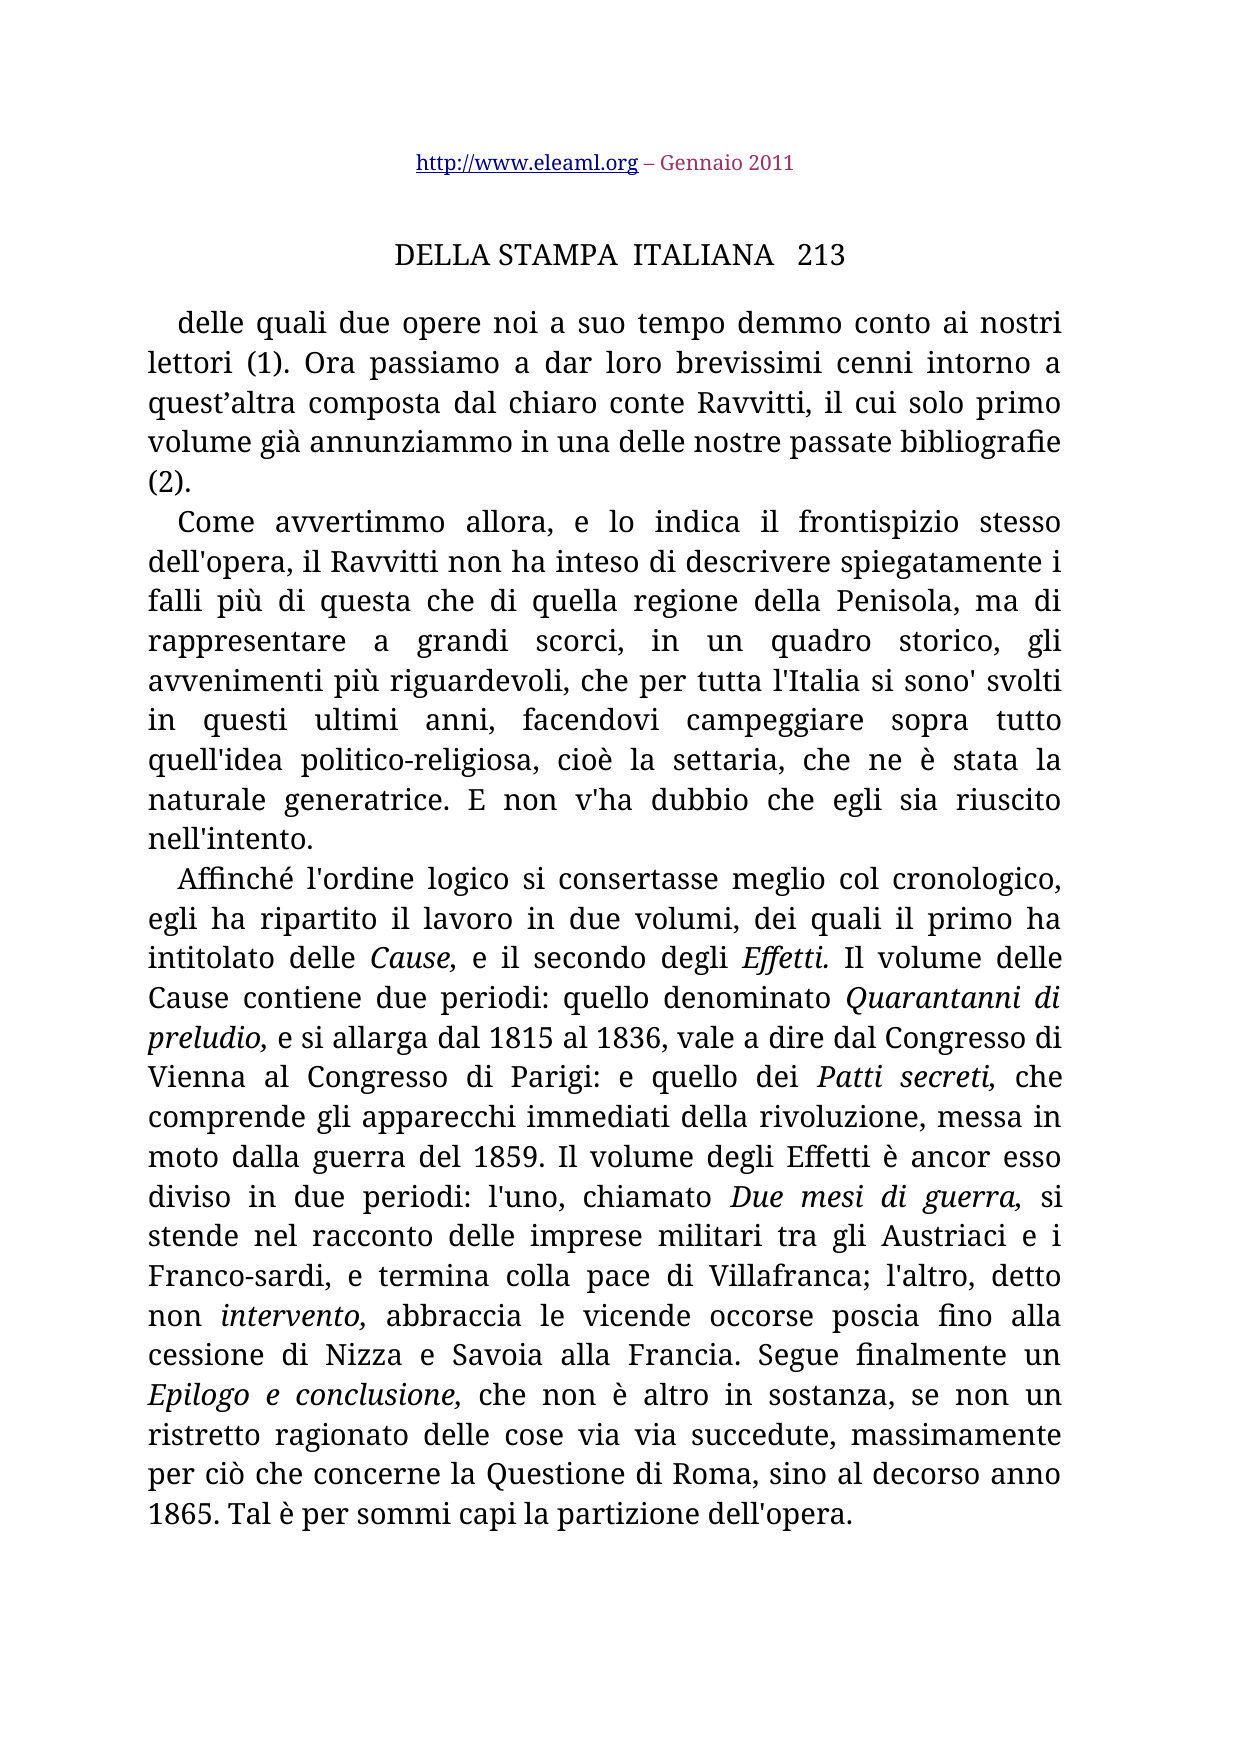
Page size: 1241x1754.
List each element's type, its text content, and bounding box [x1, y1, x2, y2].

text DELLA STAMPA ITALIANA 213 [148, 234, 1063, 274]
text Affinché l'ordine logico si consertasse meglio col cronologico, egli ha ripartito il lavoro in due volumi, dei quali il primo ha intitolato delle Cause, e il secondo degli Effetti. Il volume delle Cause contiene due periodi: quello denominato Quarantanni di preludio, e si allarga dal 1815 al 1836, vale a dire dal Congresso di Vienna al Congresso di Parigi: e quello dei Patti secreti, che comprende gli apparecchi immediati della rivoluzione, messa in moto dalla guerra del 1859. Il volume degli Effetti è ancor esso diviso in due periodi: l'uno, chiamato Due mesi di guerra, si stende nel racconto delle imprese militari tra gli Austriaci e i Franco-sardi, e termina colla pace di Villafranca; l'altro, detto non intervento, abbraccia le vicende occorse poscia fino alla cessione di Nizza e Savoia alla Francia. Segue finalmente un Epilogo e conclusione, che non è altro in sostanza, se non un ristretto ragionato delle cose via via succedute, massimamente per ciò che concerne la Questione di Roma, sino al decorso anno 1865. Tal è per sommi capi la partizione dell'opera. [148, 858, 1063, 1533]
text Come avvertimmo allora, e lo indica il frontispizio stesso dell'opera, il Ravvitti non ha inteso di descrivere spiegatamente i falli più di questa che di quella regione della Penisola, ma di rappresentare a grandi scorci, in un quadro storico, gli avvenimenti più riguardevoli, che per tutta l'Italia si sono' svolti in questi ultimi anni, facendovi campeggiare sopra tutto quell'idea politico-religiosa, cioè la settaria, che ne è stata la naturale generatrice. E non v'ha dubbio che egli sia riuscito nell'intento. [148, 501, 1063, 858]
text delle quali due opere noi a suo tempo demmo conto ai nostri lettori (1). Ora passiamo a dar loro brevissimi cenni intorno a quest’altra composta dal chiaro conte Ravvitti, il cui solo primo volume già annunziammo in una delle nostre passate bibliografie (2). [148, 303, 1063, 501]
